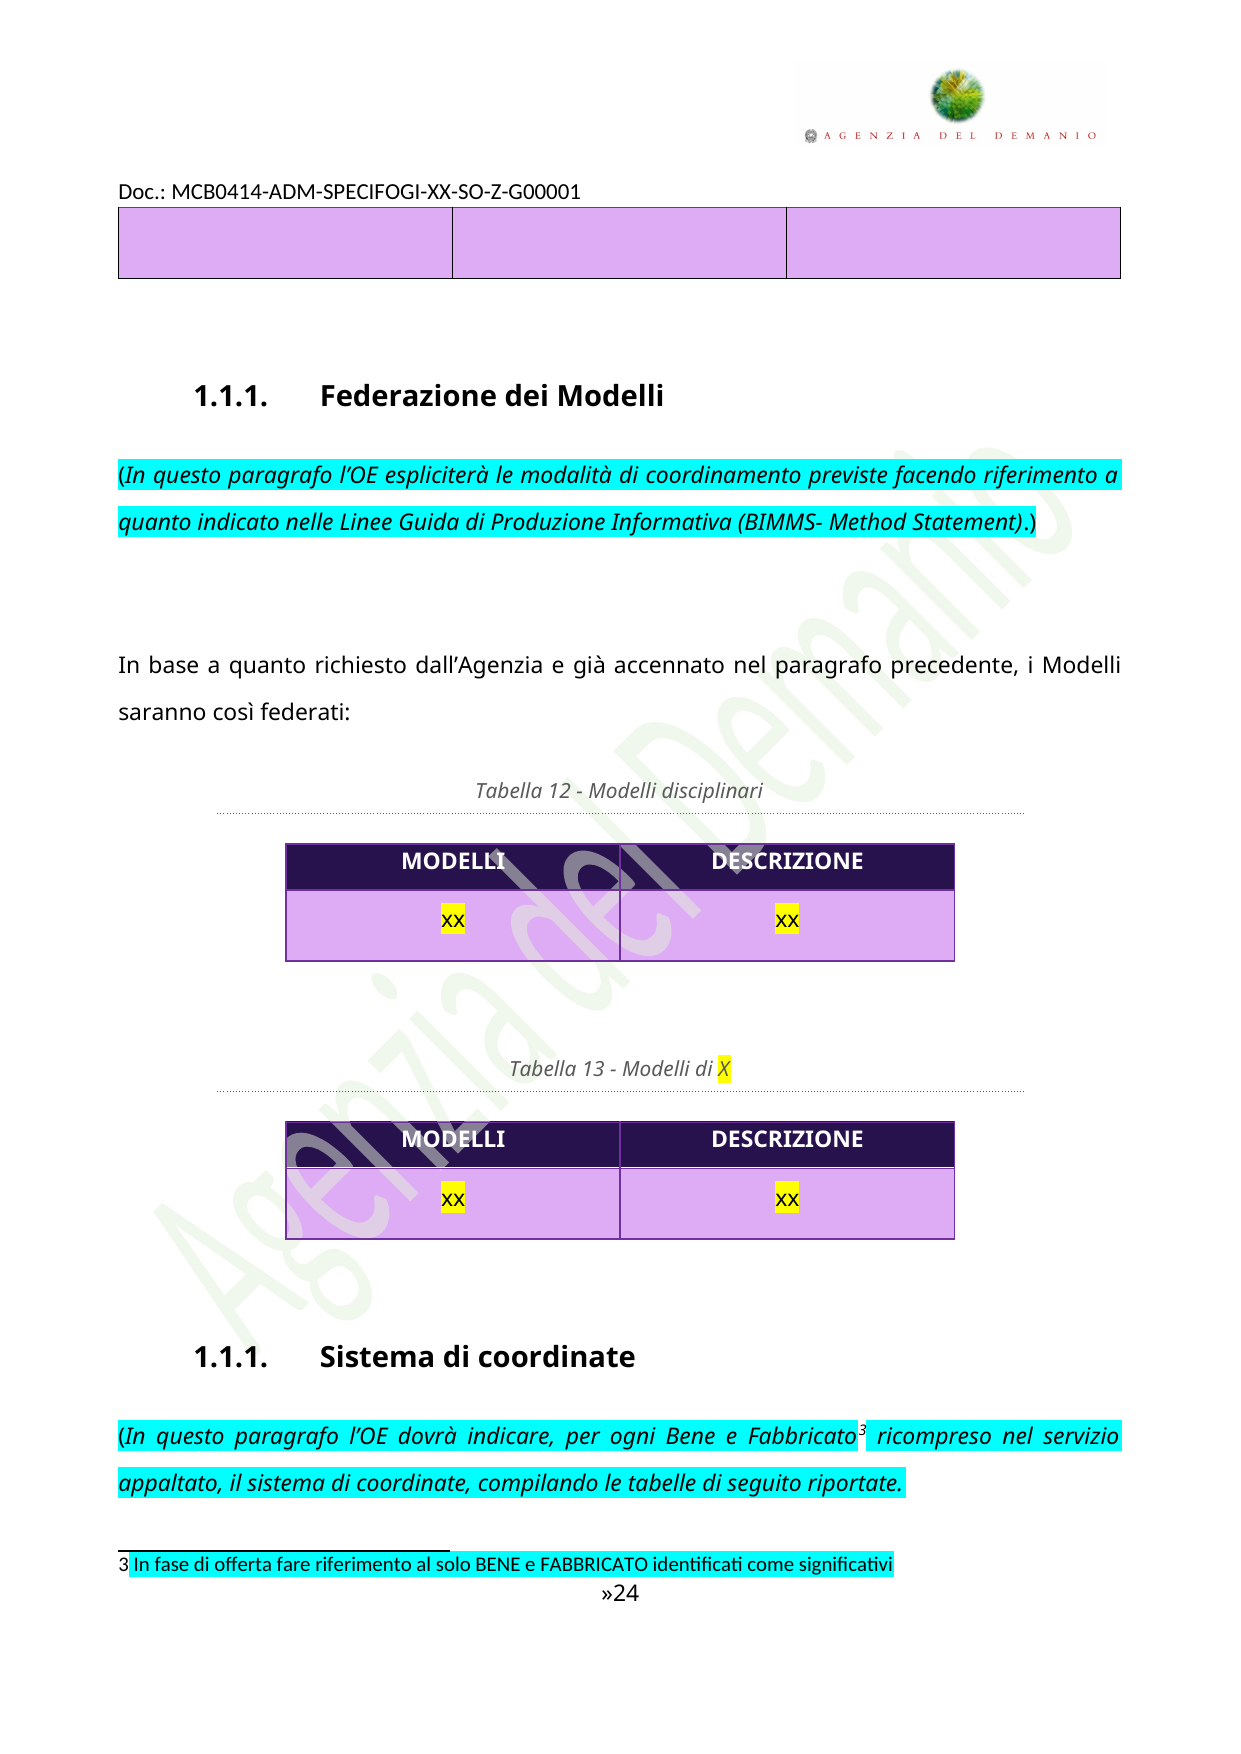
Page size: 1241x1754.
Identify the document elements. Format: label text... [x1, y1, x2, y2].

text (In questo paragrafo l’OE espliciterà le modalità di coordinamento previste facendo riferimento a quanto indicato nelle Linee Guida di Produzione Informativa (BIMMS- Method Statement).) [981, 463, 1056, 537]
table_cell [299, 1169, 329, 1187]
text [216, 1054, 421, 1092]
text In fase di offerta fare riferimento al solo BENE e FABBRICATO identificati come significativi [118, 1551, 1122, 1577]
table_cell [541, 891, 619, 960]
table_header MODELLI [296, 1147, 335, 1167]
text (In questo paragrafo l’OE espliciterà le modalità di coordinamento previste facendo riferimento a quanto indicato nelle Linee Guida di Produzione Informativa (BIMMS- Method Statement).) [1019, 459, 1122, 537]
table_cell [453, 208, 786, 278]
table_header MODELLI [411, 1123, 619, 1167]
table_header MODELLI [351, 1123, 435, 1167]
text In base a quanto richiesto dall’Agenzia e già accennato nel paragrafo precedente, i Modelli saranno così federati: [118, 649, 807, 727]
table_cell [119, 208, 452, 278]
text Tabella 12 - Modelli disciplinari [568, 776, 674, 814]
table_header MODELLI [287, 845, 619, 889]
table_cell [287, 1176, 358, 1238]
text [418, 1054, 480, 1092]
text (In questo paragrafo l’OE espliciterà le modalità di coordinamento previste facendo riferimento a quanto indicato nelle Linee Guida di Produzione Informativa (BIMMS- Method Statement).) [118, 459, 1010, 537]
text Tabella 12 - Modelli disciplinari [740, 776, 1024, 814]
table_cell xx [621, 891, 954, 960]
text Tabella 12 - Modelli disciplinari [657, 776, 746, 814]
table_header MODELLI [287, 1123, 374, 1167]
list Sistema di coordinate [193, 1337, 1122, 1376]
text Tabella 13 - Modelli di X [462, 1054, 1024, 1092]
list Federazione dei Modelli [193, 376, 1122, 415]
table_cell xx [322, 1169, 619, 1238]
table_cell [527, 917, 590, 960]
table_header DESCRIZIONE [621, 1123, 954, 1167]
table_cell xx [621, 1169, 954, 1238]
text In base a quanto richiesto dall’Agenzia e già accennato nel paragrafo precedente, i Modelli saranno così federati: [783, 664, 864, 727]
table_cell [787, 208, 1120, 278]
table_header [621, 848, 662, 889]
text In base a quanto richiesto dall’Agenzia e già accennato nel paragrafo precedente, i Modelli saranno così federati: [812, 649, 1122, 727]
table_header DESCRIZIONE [637, 845, 954, 889]
text Tabella 12 - Modelli disciplinari [216, 776, 586, 814]
table_cell xx [287, 891, 535, 960]
text (In questo paragrafo l’OE dovrà indicare, per ogni Bene e Fabbricato ricompreso nel servizio appaltato, il sistema di coordinate, compilando le tabelle di seguito riportate. [118, 1420, 1122, 1498]
